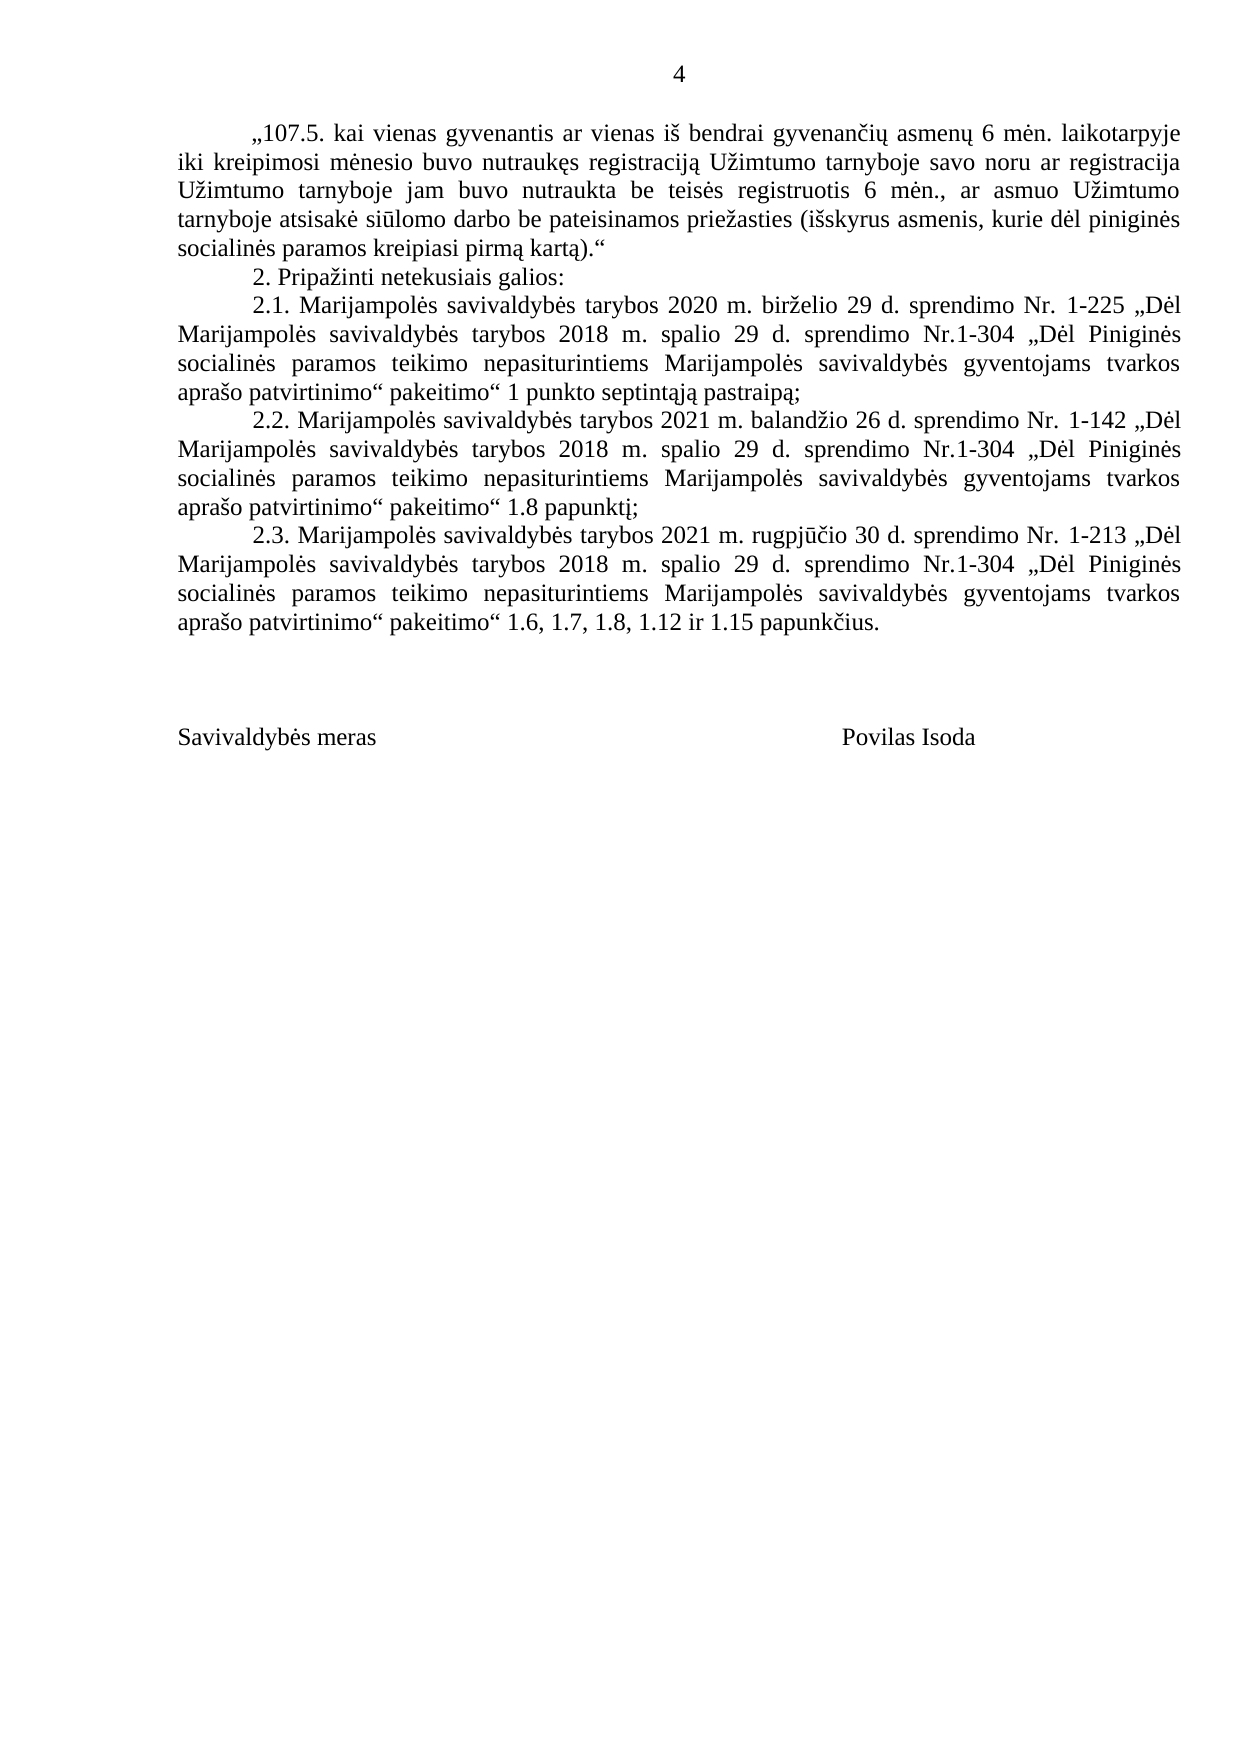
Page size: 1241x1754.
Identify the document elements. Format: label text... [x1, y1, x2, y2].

text 2. Pripažinti netekusiais galios: [177, 262, 1181, 291]
text 2.1. Marijampolės savivaldybės tarybos 2020 m. birželio 29 d. sprendimo Nr. 1-225 „Dėl Marijampolės savivaldybės tarybos 2018 m. spalio 29 d. sprendimo Nr.1-304 „Dėl Piniginės socialinės paramos teikimo nepasiturintiems Marijampolės savivaldybės gyventojams tvarkos aprašo patvirtinimo“ pakeitimo“ 1 punkto septintąją pastraipą; [177, 291, 1181, 406]
text „107.5. kai vienas gyvenantis ar vienas iš bendrai gyvenančių asmenų 6 mėn. laikotarpyje iki kreipimosi mėnesio buvo nutraukęs registraciją Užimtumo tarnyboje savo noru ar registracija Užimtumo tarnyboje jam buvo nutraukta be teisės registruotis 6 mėn., ar asmuo Užimtumo tarnyboje atsisakė siūlomo darbo be pateisinamos priežasties (išskyrus asmenis, kurie dėl piniginės socialinės paramos kreipiasi pirmą kartą).“ [177, 118, 1181, 262]
text 2.2. Marijampolės savivaldybės tarybos 2021 m. balandžio 26 d. sprendimo Nr. 1-142 „Dėl Marijampolės savivaldybės tarybos 2018 m. spalio 29 d. sprendimo Nr.1-304 „Dėl Piniginės socialinės paramos teikimo nepasiturintiems Marijampolės savivaldybės gyventojams tvarkos aprašo patvirtinimo“ pakeitimo“ 1.8 papunktį; [177, 406, 1181, 521]
text 2.3. Marijampolės savivaldybės tarybos 2021 m. rugpjūčio 30 d. sprendimo Nr. 1-213 „Dėl Marijampolės savivaldybės tarybos 2018 m. spalio 29 d. sprendimo Nr.1-304 „Dėl Piniginės socialinės paramos teikimo nepasiturintiems Marijampolės savivaldybės gyventojams tvarkos aprašo patvirtinimo“ pakeitimo“ 1.6, 1.7, 1.8, 1.12 ir 1.15 papunkčius. [177, 521, 1181, 636]
text Savivaldybės meras Povilas Isoda [177, 722, 1181, 751]
